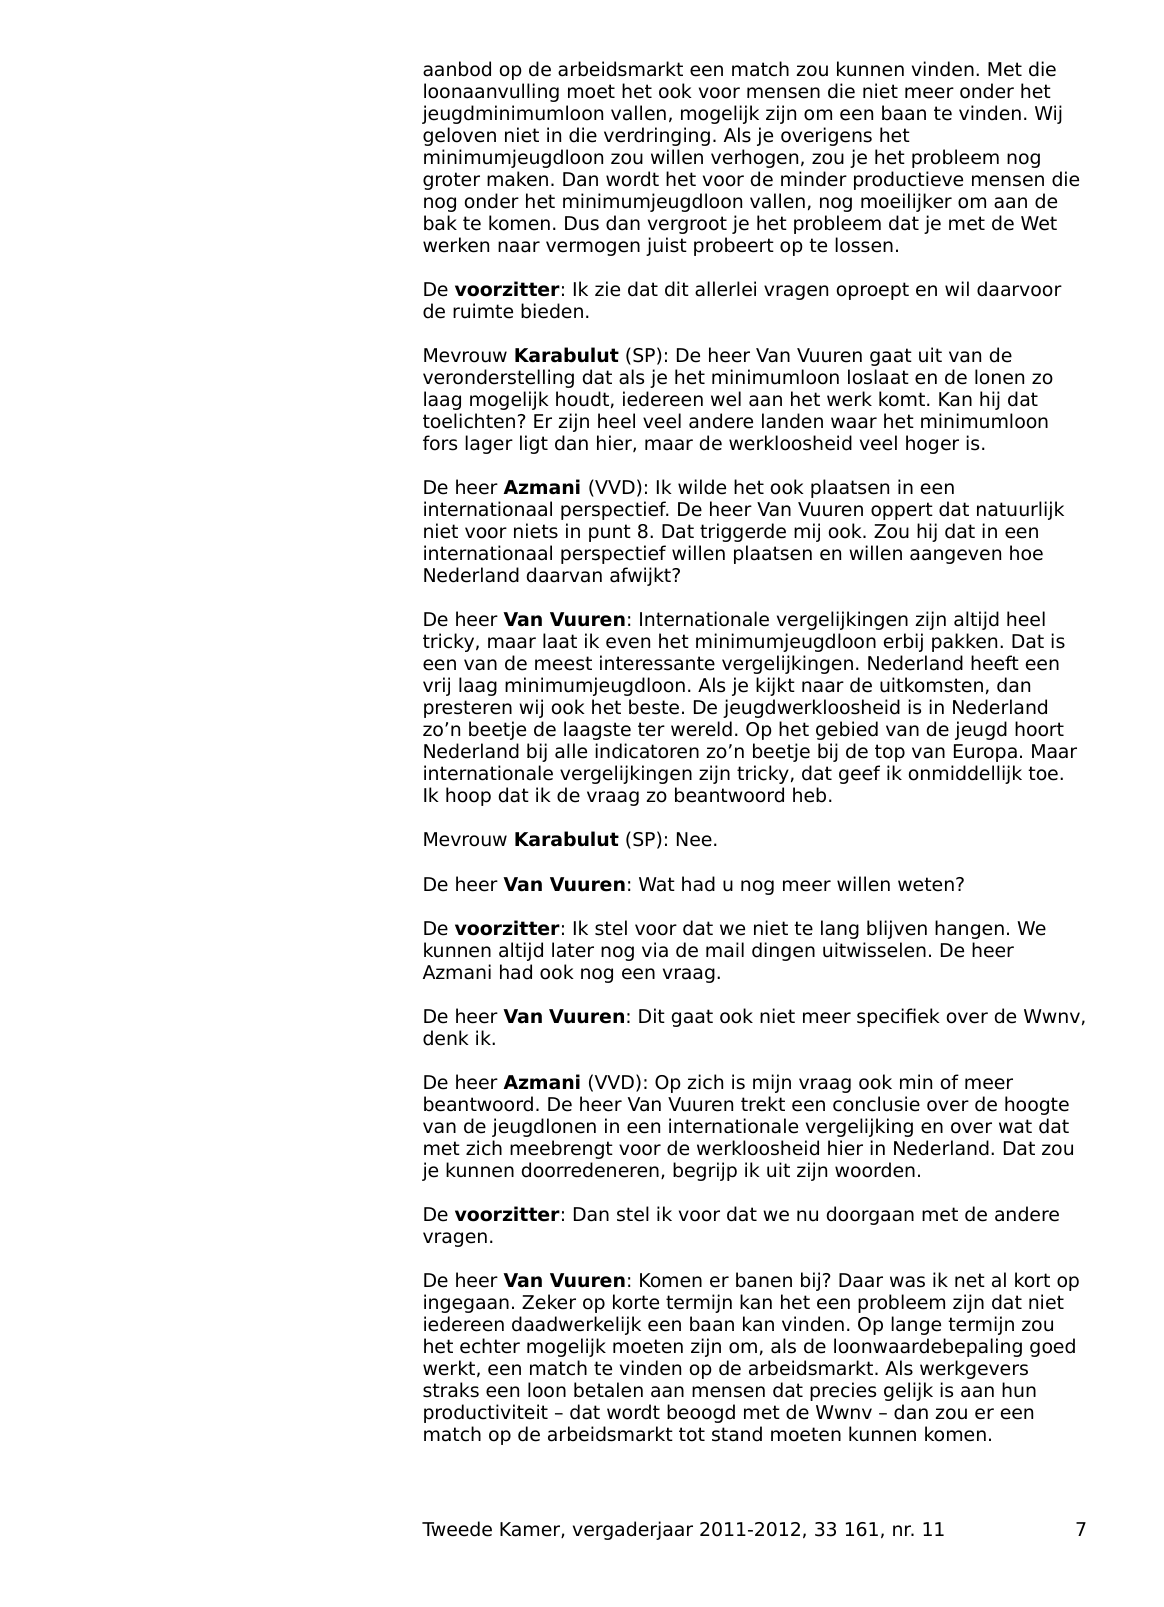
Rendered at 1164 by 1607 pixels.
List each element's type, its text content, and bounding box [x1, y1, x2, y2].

text De heer Van Vuuren: Komen er banen bij? Daar was ik net al kort op ingegaan. Zeker op korte termijn kan het een probleem zijn dat niet iedereen daadwerkelijk een baan kan vinden. Op lange termijn zou het echter mogelijk moeten zijn om, als de loonwaardebepaling goed werkt, een match te vinden op de arbeidsmarkt. Als werkgevers straks een loon betalen aan mensen dat precies gelijk is aan hun productiviteit – dat wordt beoogd met de Wwnv – dan zou er een match op de arbeidsmarkt tot stand moeten kunnen komen. [422, 1270, 1087, 1446]
text aanbod op de arbeidsmarkt een match zou kunnen vinden. Met die loonaanvulling moet het ook voor mensen die niet meer onder het jeugdminimumloon vallen, mogelijk zijn om een baan te vinden. Wij geloven niet in die verdringing. Als je overigens het minimumjeugdloon zou willen verhogen, zou je het probleem nog groter maken. Dan wordt het voor de minder productieve mensen die nog onder het minimumjeugdloon vallen, nog moeilijker om aan de bak te komen. Dus dan vergroot je het probleem dat je met de Wet werken naar vermogen juist probeert op te lossen. [422, 59, 1087, 257]
text De heer Van Vuuren: Dit gaat ook niet meer specifiek over de Wwnv, denk ik. [422, 1006, 1087, 1050]
text De voorzitter: Ik stel voor dat we niet te lang blijven hangen. We kunnen altijd later nog via de mail dingen uitwisselen. De heer Azmani had ook nog een vraag. [422, 918, 1087, 984]
text De heer Azmani (VVD): Op zich is mijn vraag ook min of meer beantwoord. De heer Van Vuuren trekt een conclusie over de hoogte van de jeugdlonen in een internationale vergelijking en over wat dat met zich meebrengt voor de werkloosheid hier in Nederland. Dat zou je kunnen doorredeneren, begrijp ik uit zijn woorden. [422, 1072, 1087, 1182]
text De heer Van Vuuren: Wat had u nog meer willen weten? [422, 873, 1087, 896]
text Mevrouw Karabulut (SP): De heer Van Vuuren gaat uit van de veronderstelling dat als je het minimumloon loslaat en de lonen zo laag mogelijk houdt, iedereen wel aan het werk komt. Kan hij dat toelichten? Er zijn heel veel andere landen waar het minimumloon fors lager ligt dan hier, maar de werkloosheid veel hoger is. [422, 345, 1087, 455]
text De voorzitter: Ik zie dat dit allerlei vragen oproept en wil daarvoor de ruimte bieden. [422, 279, 1087, 323]
text De heer Van Vuuren: Internationale vergelijkingen zijn altijd heel tricky, maar laat ik even het minimumjeugdloon erbij pakken. Dat is een van de meest interessante vergelijkingen. Nederland heeft een vrij laag minimumjeugdloon. Als je kijkt naar de uitkomsten, dan presteren wij ook het beste. De jeugdwerkloosheid is in Nederland zo’n beetje de laagste ter wereld. Op het gebied van de jeugd hoort Nederland bij alle indicatoren zo’n beetje bij de top van Europa. Maar internationale vergelijkingen zijn tricky, dat geef ik onmiddellijk toe. Ik hoop dat ik de vraag zo beantwoord heb. [422, 609, 1087, 807]
text De heer Azmani (VVD): Ik wilde het ook plaatsen in een internationaal perspectief. De heer Van Vuuren oppert dat natuurlijk niet voor niets in punt 8. Dat triggerde mij ook. Zou hij dat in een internationaal perspectief willen plaatsen en willen aangeven hoe Nederland daarvan afwijkt? [422, 477, 1087, 587]
text De voorzitter: Dan stel ik voor dat we nu doorgaan met de andere vragen. [422, 1204, 1087, 1248]
text Mevrouw Karabulut (SP): Nee. [422, 829, 1087, 851]
